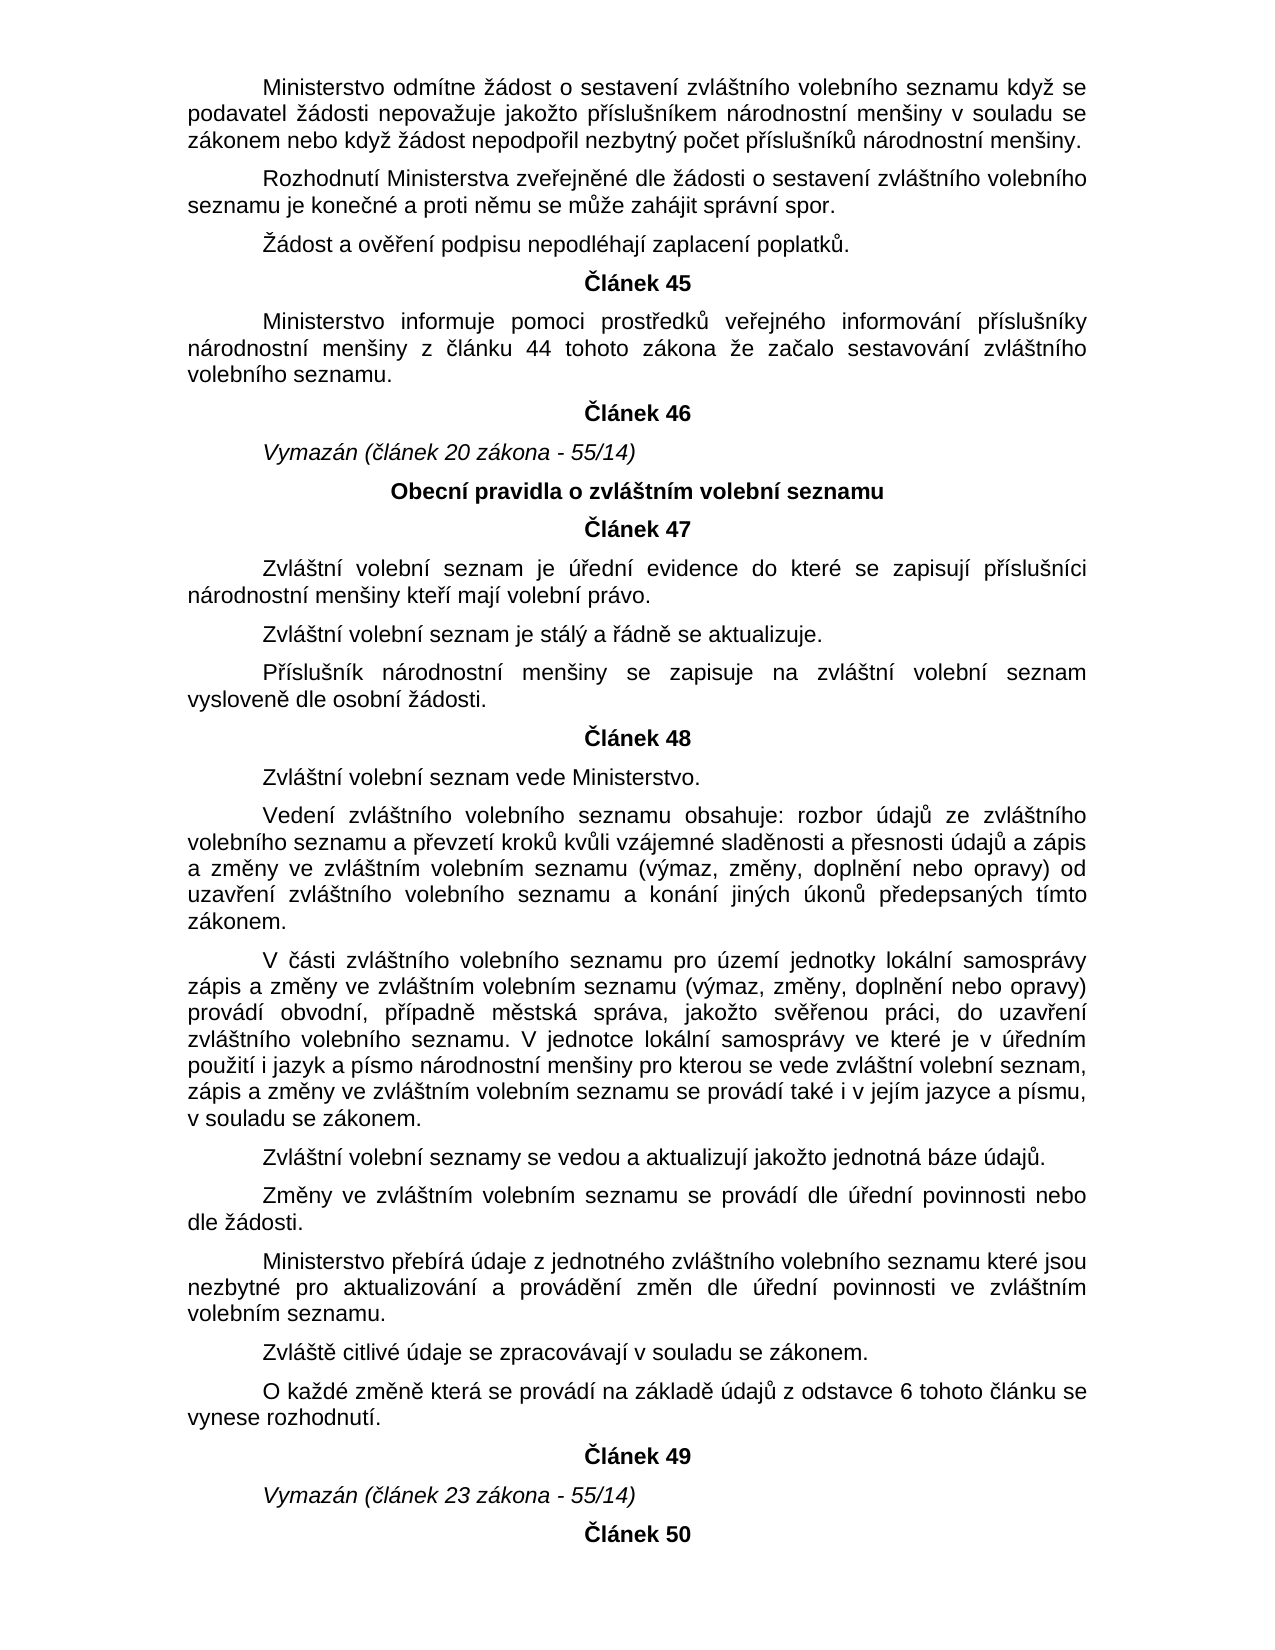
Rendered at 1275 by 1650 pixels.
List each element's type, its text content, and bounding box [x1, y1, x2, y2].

text V části zvláštního volebního seznamu pro území jednotky lokální samosprávy zápis a změny ve zvláštním volebním seznamu (výmaz, změny, doplnění nebo opravy) provádí obvodní, případně městská správa, jakožto svěřenou práci, do uzavření zvláštního volebního seznamu. V jednotce lokální samosprávy ve které je v úředním použití i jazyk a písmo národnostní menšiny pro kterou se vede zvláštní volební seznam, zápis a změny ve zvláštním volebním seznamu se provádí také i v jejím jazyce a písmu, v souladu se zákonem. [187, 947, 1087, 1131]
text Článek 46 [187, 400, 1087, 426]
text Článek 49 [187, 1443, 1087, 1469]
text Článek 50 [187, 1521, 1087, 1547]
text Vedení zvláštního volebního seznamu obsahuje: rozbor údajů ze zvláštního volebního seznamu a převzetí kroků kvůli vzájemné sladěnosti a přesnosti údajů a zápis a změny ve zvláštním volebním seznamu (výmaz, změny, doplnění nebo opravy) od uzavření zvláštního volebního seznamu a konání jiných úkonů předepsaných tímto zákonem. [187, 802, 1087, 934]
text Zvláště citlivé údaje se zpracovávají v souladu se zákonem. [187, 1339, 1087, 1366]
text Vymazán (článek 20 zákona - 55/14) [187, 439, 1087, 465]
text O každé změně která se provádí na základě údajů z odstavce 6 tohoto článku se vynese rozhodnutí. [187, 1378, 1087, 1431]
text Změny ve zvláštním volebním seznamu se provádí dle úřední povinnosti nebo dle žádosti. [187, 1182, 1087, 1235]
text Ministerstvo informuje pomoci prostředků veřejného informování příslušníky národnostní menšiny z článku 44 tohoto zákona že začalo sestavování zvláštního volebního seznamu. [187, 308, 1087, 387]
text Ministerstvo přebírá údaje z jednotného zvláštního volebního seznamu které jsou nezbytné pro aktualizování a provádění změn dle úřední povinnosti ve zvláštním volebním seznamu. [187, 1248, 1087, 1327]
text Příslušník národnostní menšiny se zapisuje na zvláštní volební seznam vysloveně dle osobní žádosti. [187, 659, 1087, 712]
text Zvláštní volební seznam vede Ministerstvo. [187, 763, 1087, 790]
text Článek 48 [187, 724, 1087, 751]
text Článek 47 [187, 516, 1087, 543]
text Zvláštní volební seznamy se vedou a aktualizují jakožto jednotná báze údajů. [187, 1143, 1087, 1170]
text Článek 45 [187, 269, 1087, 296]
text Ministerstvo odmítne žádost o sestavení zvláštního volebního seznamu když se podavatel žádosti nepovažuje jakožto příslušníkem národnostní menšiny v souladu se zákonem nebo když žádost nepodpořil nezbytný počet příslušníků národnostní menšiny. [187, 74, 1087, 153]
text Žádost a ověření podpisu nepodléhají zaplacení poplatků. [187, 231, 1087, 257]
text Vymazán (článek 23 zákona - 55/14) [187, 1482, 1087, 1508]
text Zvláštní volební seznam je úřední evidence do které se zapisují příslušníci národnostní menšiny kteří mají volební právo. [187, 555, 1087, 608]
text Obecní pravidla o zvláštním volební seznamu [187, 478, 1087, 504]
text Rozhodnutí Ministerstva zveřejněné dle žádosti o sestavení zvláštního volebního seznamu je konečné a proti němu se může zahájit správní spor. [187, 165, 1087, 218]
text Zvláštní volební seznam je stálý a řádně se aktualizuje. [187, 621, 1087, 647]
